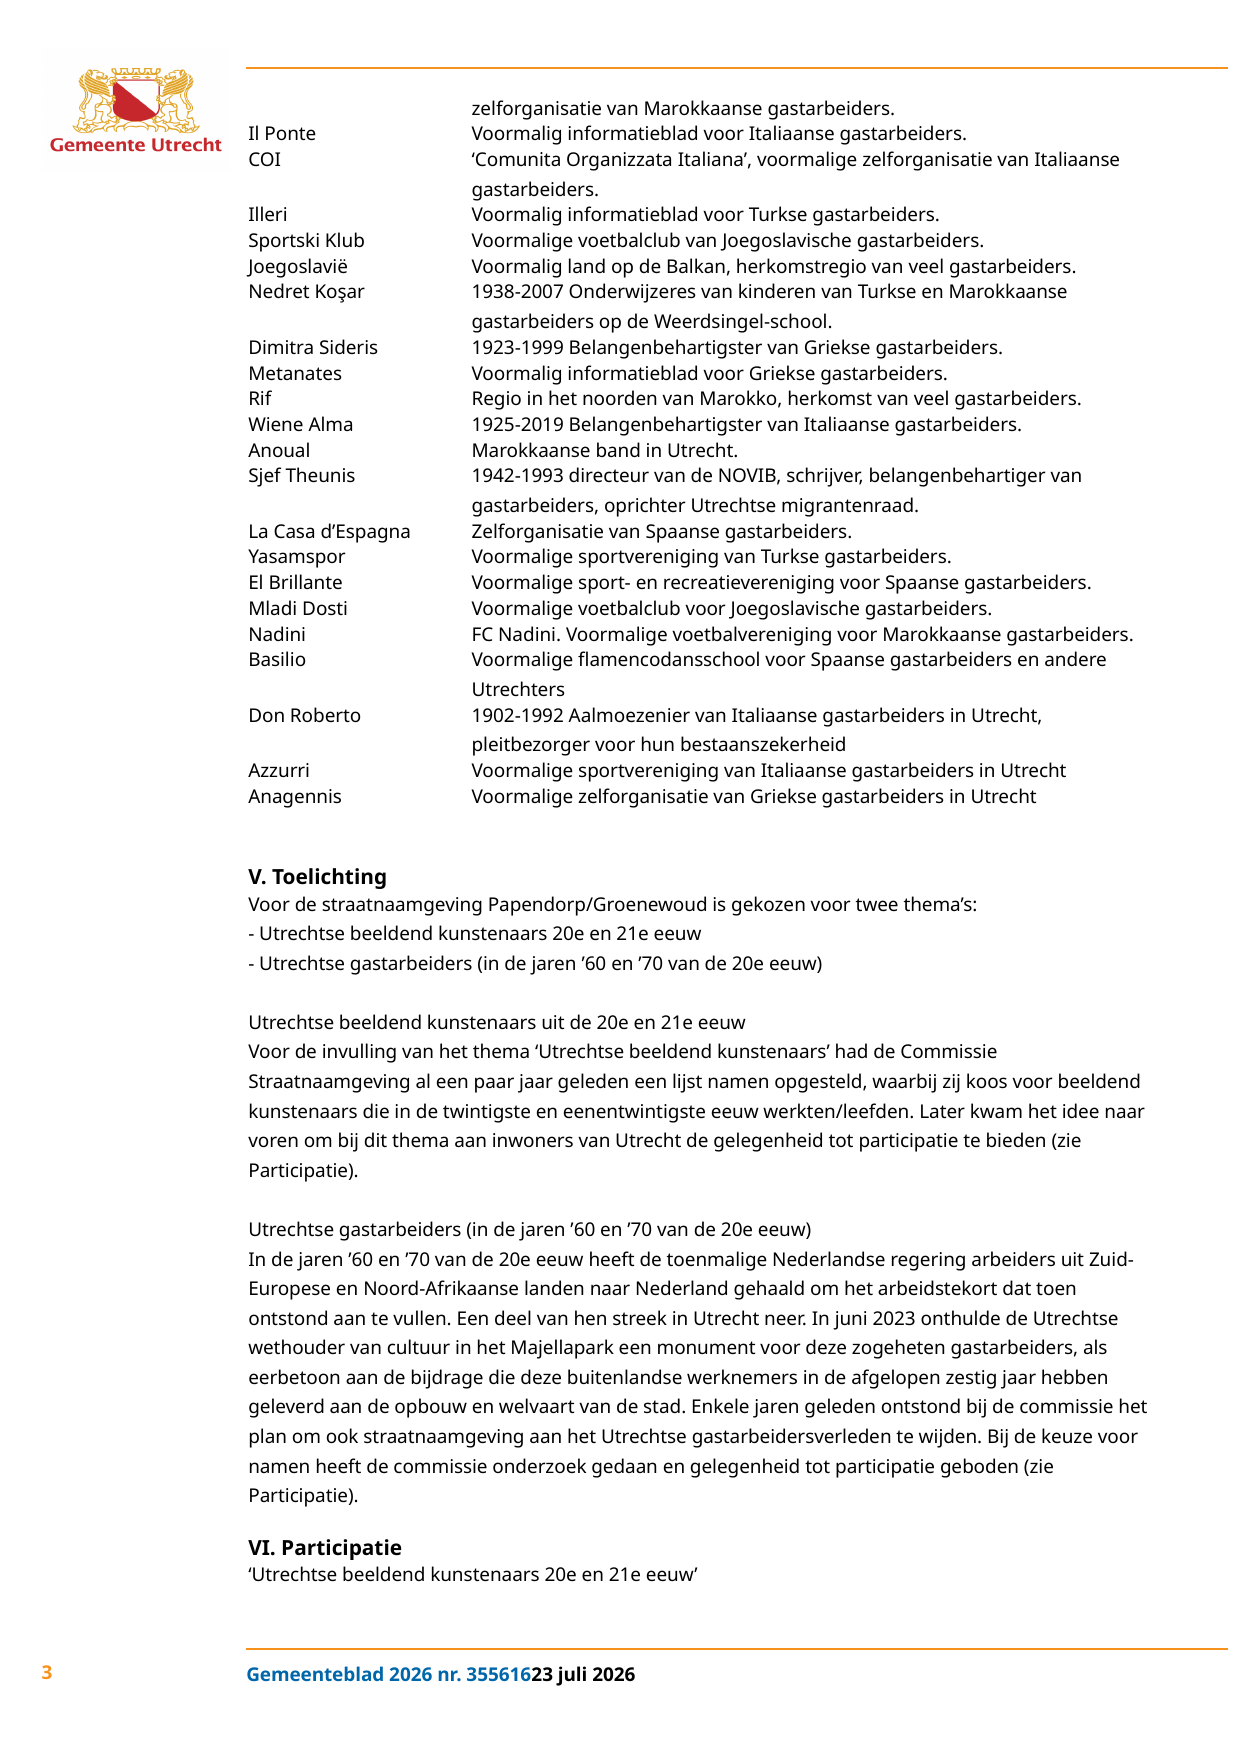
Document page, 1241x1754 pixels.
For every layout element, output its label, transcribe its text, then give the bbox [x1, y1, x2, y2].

table_cell COI [248, 146, 471, 202]
table_cell La Casa d’Espagna [248, 518, 471, 544]
table_cell Yasamspor [248, 544, 471, 569]
table_cell Voormalige voetbalclub van Joegoslavische gastarbeiders. [471, 227, 1152, 253]
table_cell zelforganisatie van Marokkaanse gastarbeiders. [471, 95, 1152, 121]
table_cell Dimitra Sideris [248, 334, 471, 360]
table_cell [248, 95, 471, 121]
table_cell Voormalige voetbalclub voor Joegoslavische gastarbeiders. [471, 595, 1152, 621]
picture [41, 47, 231, 172]
text In de jaren ’60 en ’70 van de 20e eeuw heeft de toenmalige Nederlandse regering arbeiders uit Zuid-Europese en Noord-Afrikaanse landen naar Nederland gehaald om het arbeidstekort dat toen ontstond aan te vullen. Een deel van hen streek in Utrecht neer. In juni 2023 onthulde de Utrechtse wethouder van cultuur in het Majellapark een monument voor deze zogeheten gastarbeiders, als eerbetoon aan de bijdrage die deze buitenlandse werknemers in de afgelopen zestig jaar hebben geleverd aan de opbouw en welvaart van de stad. Enkele jaren geleden ontstond bij de commissie het plan om ook straatnaamgeving aan het Utrechtse gastarbeidersverleden te wijden. Bij de keuze voor namen heeft de commissie onderzoek gedaan en gelegenheid tot participatie geboden (zie Participatie). [248, 1246, 1152, 1508]
table_cell 1902-1992 Aalmoezenier van Italiaanse gastarbeiders in Utrecht, pleitbezorger voor hun bestaanszekerheid [471, 702, 1152, 757]
table_cell Voormalig informatieblad voor Turkse gastarbeiders. [471, 202, 1152, 227]
table_cell 1925-2019 Belangenbehartigster van Italiaanse gastarbeiders. [471, 411, 1152, 437]
table_cell Voormalige sport- en recreatievereniging voor Spaanse gastarbeiders. [471, 570, 1152, 595]
table_cell 1942-1993 directeur van de NOVIB, schrijver, belangenbehartiger van gastarbeiders, oprichter Utrechtse migrantenraad. [471, 463, 1152, 518]
table_cell ‘Comunita Organizzata Italiana’, voormalige zelforganisatie van Italiaanse gastarbeiders. [471, 146, 1152, 202]
table_cell Voormalige flamencodansschool voor Spaanse gastarbeiders en andere Utrechters [471, 647, 1152, 702]
text V. Toelichting [248, 862, 1152, 891]
table_cell Voormalig informatieblad voor Italiaanse gastarbeiders. [471, 121, 1152, 146]
table_cell Nedret Koşar [248, 279, 471, 334]
table_cell Voormalig informatieblad voor Griekse gastarbeiders. [471, 360, 1152, 386]
table_cell Sjef Theunis [248, 463, 471, 518]
table_cell Zelforganisatie van Spaanse gastarbeiders. [471, 518, 1152, 544]
table_cell 1938-2007 Onderwijzeres van kinderen van Turkse en Marokkaanse gastarbeiders op de Weerdsingel-school. [471, 279, 1152, 334]
text Utrechtse beeldend kunstenaars uit de 20e en 21e eeuw [248, 1009, 1152, 1035]
table_cell Voormalig land op de Balkan, herkomstregio van veel gastarbeiders. [471, 253, 1152, 279]
table_cell Il Ponte [248, 121, 471, 146]
table_cell Nadini [248, 621, 471, 647]
table_cell Mladi Dosti [248, 595, 471, 621]
table_cell Azzurri [248, 757, 471, 783]
table_cell Anoual [248, 437, 471, 463]
text Voor de invulling van het thema ‘Utrechtse beeldend kunstenaars’ had de Commissie Straatnaamgeving al een paar jaar geleden een lijst namen opgesteld, waarbij zij koos voor beeldend kunstenaars die in de twintigste en eenentwintigste eeuw werkten/leefden. Later kwam het idee naar voren om bij dit thema aan inwoners van Utrecht de gelegenheid tot participatie te bieden (zie Participatie). [248, 1039, 1152, 1183]
table_cell Wiene Alma [248, 411, 471, 437]
text VI. Participatie [248, 1533, 1152, 1561]
text ‘Utrechtse beeldend kunstenaars 20e en 21e eeuw’ [248, 1561, 1152, 1587]
text - Utrechtse gastarbeiders (in de jaren ’60 en ’70 van de 20e eeuw) [248, 950, 1152, 976]
table_cell Voormalige sportvereniging van Turkse gastarbeiders. [471, 544, 1152, 569]
table_cell FC Nadini. Voormalige voetbalvereniging voor Marokkaanse gastarbeiders. [471, 621, 1152, 647]
table_cell Rif [248, 386, 471, 411]
table_cell Marokkaanse band in Utrecht. [471, 437, 1152, 463]
table_cell Voormalige sportvereniging van Italiaanse gastarbeiders in Utrecht [471, 757, 1152, 783]
table_cell Basilio [248, 647, 471, 702]
table_cell Voormalige zelforganisatie van Griekse gastarbeiders in Utrecht [471, 783, 1152, 809]
table_cell Anagennis [248, 783, 471, 809]
table_cell Metanates [248, 360, 471, 386]
table_cell Joegoslavië [248, 253, 471, 279]
text Voor de straatnaamgeving Papendorp/Groenewoud is gekozen voor twee thema’s: [248, 891, 1152, 917]
table_cell 1923-1999 Belangenbehartigster van Griekse gastarbeiders. [471, 334, 1152, 360]
text Utrechtse gastarbeiders (in de jaren ’60 en ’70 van de 20e eeuw) [248, 1216, 1152, 1242]
table_cell Illeri [248, 202, 471, 227]
table_cell Regio in het noorden van Marokko, herkomst van veel gastarbeiders. [471, 386, 1152, 411]
text - Utrechtse beeldend kunstenaars 20e en 21e eeuw [248, 920, 1152, 946]
table_cell Don Roberto [248, 702, 471, 757]
table_cell Sportski Klub [248, 227, 471, 253]
table_cell El Brillante [248, 570, 471, 595]
